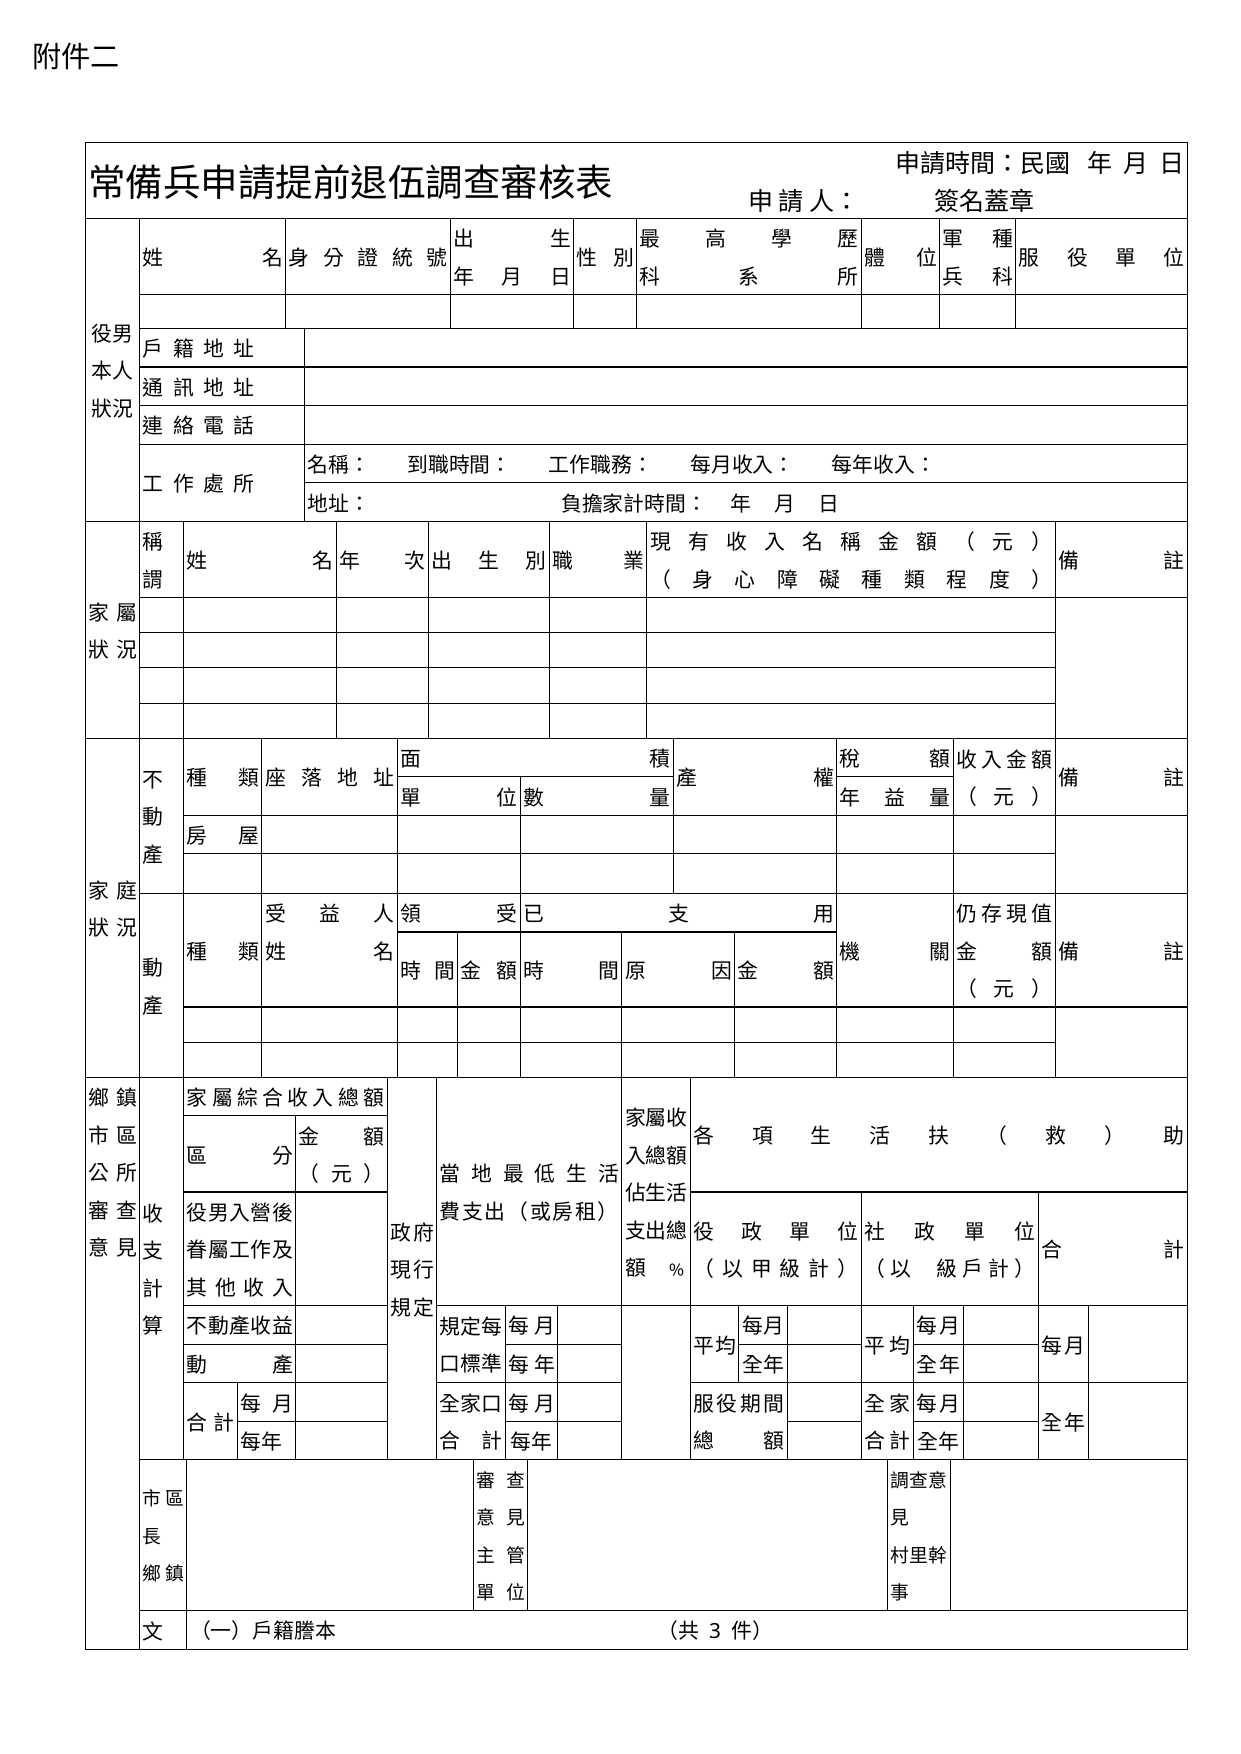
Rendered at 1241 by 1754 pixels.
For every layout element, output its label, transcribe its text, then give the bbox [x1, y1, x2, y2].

table_cell [1016, 295, 1187, 328]
table_cell 區分 [184, 1116, 295, 1191]
table_cell [184, 633, 336, 667]
table_cell 地址： 負擔家計時間： 年 月 日 [305, 483, 1187, 521]
table_cell [735, 1043, 836, 1077]
table_cell [674, 854, 836, 893]
table_cell [296, 1193, 387, 1305]
table_cell 全年 [914, 1422, 963, 1459]
table_cell [964, 1422, 1038, 1459]
table_cell [788, 1422, 861, 1459]
table_cell 軍種 兵科 [940, 219, 1015, 294]
table_cell [521, 1008, 621, 1042]
table_cell [286, 295, 450, 328]
table_cell [305, 406, 1187, 443]
table_cell （一）戶籍謄本 （共 3 件） [187, 1611, 1187, 1649]
table_cell [521, 1043, 621, 1077]
table_cell [429, 704, 549, 738]
table_cell [184, 1008, 261, 1042]
table_cell 每月 [506, 1383, 557, 1421]
table_cell [550, 668, 646, 702]
table_cell 時間 [398, 933, 457, 1006]
table_cell 種類 [184, 739, 261, 815]
table_cell 調查意見 村里幹事 [888, 1460, 950, 1610]
table_cell [337, 598, 428, 632]
table_cell 各項生活扶（救）助 [691, 1078, 1187, 1191]
table_cell 市區長 鄉鎮 [140, 1460, 186, 1610]
table_cell [647, 598, 1055, 632]
table_cell 家屬狀況 [86, 522, 139, 738]
table_cell [837, 816, 953, 853]
table_cell [647, 633, 1055, 667]
table_header 常備兵申請提前退伍調查審核表 [86, 143, 637, 218]
table_cell 全家口合計 [437, 1383, 505, 1459]
table_cell 每年 [506, 1422, 557, 1459]
table_cell 房屋 [184, 816, 261, 853]
table_cell [296, 1383, 387, 1421]
table_cell [184, 854, 261, 893]
table_cell [398, 854, 520, 893]
table_cell 職業 [550, 522, 646, 597]
table_cell [558, 1306, 621, 1343]
table_cell [398, 1043, 457, 1077]
table_cell [187, 1460, 473, 1610]
table_cell 座落地址 [262, 739, 397, 815]
table_cell [398, 1008, 457, 1042]
table_cell [451, 295, 573, 328]
table_cell 每月 [506, 1306, 557, 1343]
table_cell [296, 1345, 387, 1382]
table_cell [398, 816, 520, 853]
table_cell 姓名 [184, 522, 336, 597]
table_cell [674, 816, 836, 853]
table_cell 現有收入名稱金額（元） （身心障礙種類程度） [647, 522, 1055, 597]
table_cell 單位 [398, 777, 520, 815]
table_cell 出生 年月日 [451, 219, 573, 294]
table_cell 動產 [140, 894, 183, 1077]
table_cell [622, 1043, 734, 1077]
table_cell 出生別 [429, 522, 549, 597]
table_cell [951, 1460, 1187, 1610]
table_cell 身分證統號 [286, 219, 450, 294]
table_cell [1056, 598, 1187, 738]
table_cell 金額 [735, 933, 836, 1006]
table_cell [1056, 816, 1187, 893]
table_cell [429, 633, 549, 667]
table_cell [262, 1043, 397, 1077]
table_cell [337, 704, 428, 738]
table_cell [184, 1043, 261, 1077]
table_cell 每年 [238, 1422, 295, 1459]
table_cell [964, 1345, 1038, 1382]
table_cell [837, 854, 953, 893]
table_cell [140, 633, 183, 667]
table_cell 服役單位 [1016, 219, 1187, 294]
table_cell [622, 1306, 690, 1459]
table_cell 役男入營後眷屬工作及其他收入 [184, 1193, 295, 1305]
table_cell 名稱： 到職時間： 工作職務： 每月收入： 每年收入： [305, 445, 1187, 482]
table_cell [296, 1306, 387, 1343]
table_cell 每月 [914, 1383, 963, 1421]
table_cell 備註 [1056, 739, 1187, 815]
table_cell 服役期間 總額 [691, 1383, 787, 1459]
table_cell 性別 [574, 219, 636, 294]
table_cell [837, 1043, 953, 1077]
table_cell [940, 295, 1015, 328]
table_cell [647, 668, 1055, 702]
table_cell 政府現行規定 [388, 1078, 436, 1459]
table_cell [1056, 1008, 1187, 1077]
table_cell 面積 [398, 739, 673, 776]
table_cell [184, 598, 336, 632]
table_cell 審查意見 主管單位 [474, 1460, 527, 1610]
table_cell [337, 633, 428, 667]
table_cell 已支用 [521, 894, 836, 931]
table_cell 年益量 [837, 777, 953, 815]
table_cell [140, 704, 183, 738]
table_cell [296, 1422, 387, 1459]
table_cell 收支計算 [140, 1078, 183, 1459]
table_cell [837, 1008, 953, 1042]
table_cell 全家 合計 [862, 1383, 913, 1459]
table_cell [637, 295, 861, 328]
table_cell 社政單位 （以 級戶計） [862, 1193, 1038, 1305]
table_cell [140, 668, 183, 702]
table_cell 全年 [739, 1345, 787, 1382]
table_cell 鄉鎮市區公所審查意見 [86, 1078, 139, 1649]
table_cell [521, 854, 673, 893]
table_cell [954, 854, 1055, 893]
table_cell 每年 [506, 1345, 557, 1382]
table_cell 當地最低生活 費支出（或房租） [437, 1078, 621, 1305]
table_cell 不動產收益 [184, 1306, 295, 1343]
table_cell [558, 1383, 621, 1421]
table_cell 家屬收入總額佔生活支出總額﹪ [622, 1078, 690, 1305]
table_header 申請時間：民國 年 月 日 申 請 人： 簽名蓋章 [637, 143, 1187, 218]
table_cell [1089, 1383, 1187, 1459]
table_cell [622, 1008, 734, 1042]
table_cell 年次 [337, 522, 428, 597]
table_cell 金額 [458, 933, 520, 1006]
table_cell 備註 [1056, 522, 1187, 597]
table_cell [574, 295, 636, 328]
table_cell 全年 [1039, 1383, 1088, 1459]
table_cell [954, 1043, 1055, 1077]
table_cell [954, 1008, 1055, 1042]
table_cell 稱謂 [140, 522, 183, 597]
table_cell [1089, 1306, 1187, 1382]
table_cell 原因 [622, 933, 734, 1006]
table_cell [558, 1422, 621, 1459]
table_cell 動產 [184, 1345, 295, 1382]
table_cell [788, 1306, 861, 1343]
table_cell 受益人 姓名 [262, 894, 397, 1006]
table_cell [429, 668, 549, 702]
table_cell [521, 816, 673, 853]
text 附件二 [32, 33, 258, 76]
table_cell 戶 籍 地 址 [140, 329, 304, 366]
table_cell 最高學歷 科系所 [637, 219, 861, 294]
table_cell [788, 1383, 861, 1421]
table_cell [140, 295, 285, 328]
table_cell 機關 [837, 894, 953, 1006]
table_cell 每月 [238, 1383, 295, 1421]
table_cell [964, 1306, 1038, 1343]
table_cell [337, 668, 428, 702]
table_cell 姓名 [140, 219, 285, 294]
table_cell [964, 1383, 1038, 1421]
table_cell 不動產 [140, 739, 183, 893]
table_cell [184, 668, 336, 702]
table_cell [305, 368, 1187, 405]
table_cell 時間 [521, 933, 621, 1006]
table_cell 收入金額（元） [954, 739, 1055, 815]
table_cell 家屬綜合收入總額 [184, 1078, 387, 1115]
table_cell 平均 [691, 1306, 738, 1382]
table_cell 稅額 [837, 739, 953, 776]
table_cell [862, 295, 939, 328]
table_cell 仍存現值金額（元） [954, 894, 1055, 1006]
table_cell 平均 [862, 1306, 913, 1382]
table_cell 役政單位 （以甲級計） [691, 1193, 861, 1305]
table_cell 合計 [184, 1383, 237, 1459]
table_cell 備註 [1056, 894, 1187, 1006]
table_cell 合計 [1039, 1193, 1187, 1305]
table_cell 每月 [1039, 1306, 1088, 1382]
table_cell [184, 704, 336, 738]
table_cell 役男本人狀況 [86, 219, 139, 521]
table_cell 種類 [184, 894, 261, 1006]
table_cell [550, 598, 646, 632]
table_cell [550, 633, 646, 667]
table_cell [262, 1008, 397, 1042]
table_cell 體位 [862, 219, 939, 294]
table_cell [788, 1345, 861, 1382]
table_cell 領受 [398, 894, 520, 931]
table_cell [458, 1043, 520, 1077]
table_cell [558, 1345, 621, 1382]
table_cell [140, 598, 183, 632]
table_cell 家庭狀況 [86, 739, 139, 1077]
table_cell [458, 1008, 520, 1042]
table_cell 文 [140, 1611, 186, 1649]
table_cell [647, 704, 1055, 738]
table_cell 金額（元） [296, 1116, 387, 1191]
table_cell 每月 [914, 1306, 963, 1343]
table_cell [429, 598, 549, 632]
table_cell 通 訊 地 址 [140, 368, 304, 405]
table_cell 產權 [674, 739, 836, 815]
table_cell 規定每口標準 [437, 1306, 505, 1382]
table_cell [735, 1008, 836, 1042]
table_cell [262, 816, 397, 853]
table_cell 每月 [739, 1306, 787, 1343]
table_cell [262, 854, 397, 893]
table_cell [528, 1460, 887, 1610]
table_cell 全年 [914, 1345, 963, 1382]
table_cell [550, 704, 646, 738]
table_cell 工 作 處 所 [140, 445, 304, 521]
table_cell [954, 816, 1055, 853]
table_cell 數量 [521, 777, 673, 815]
table_cell 連 絡 電 話 [140, 406, 304, 443]
table_cell [305, 329, 1187, 366]
